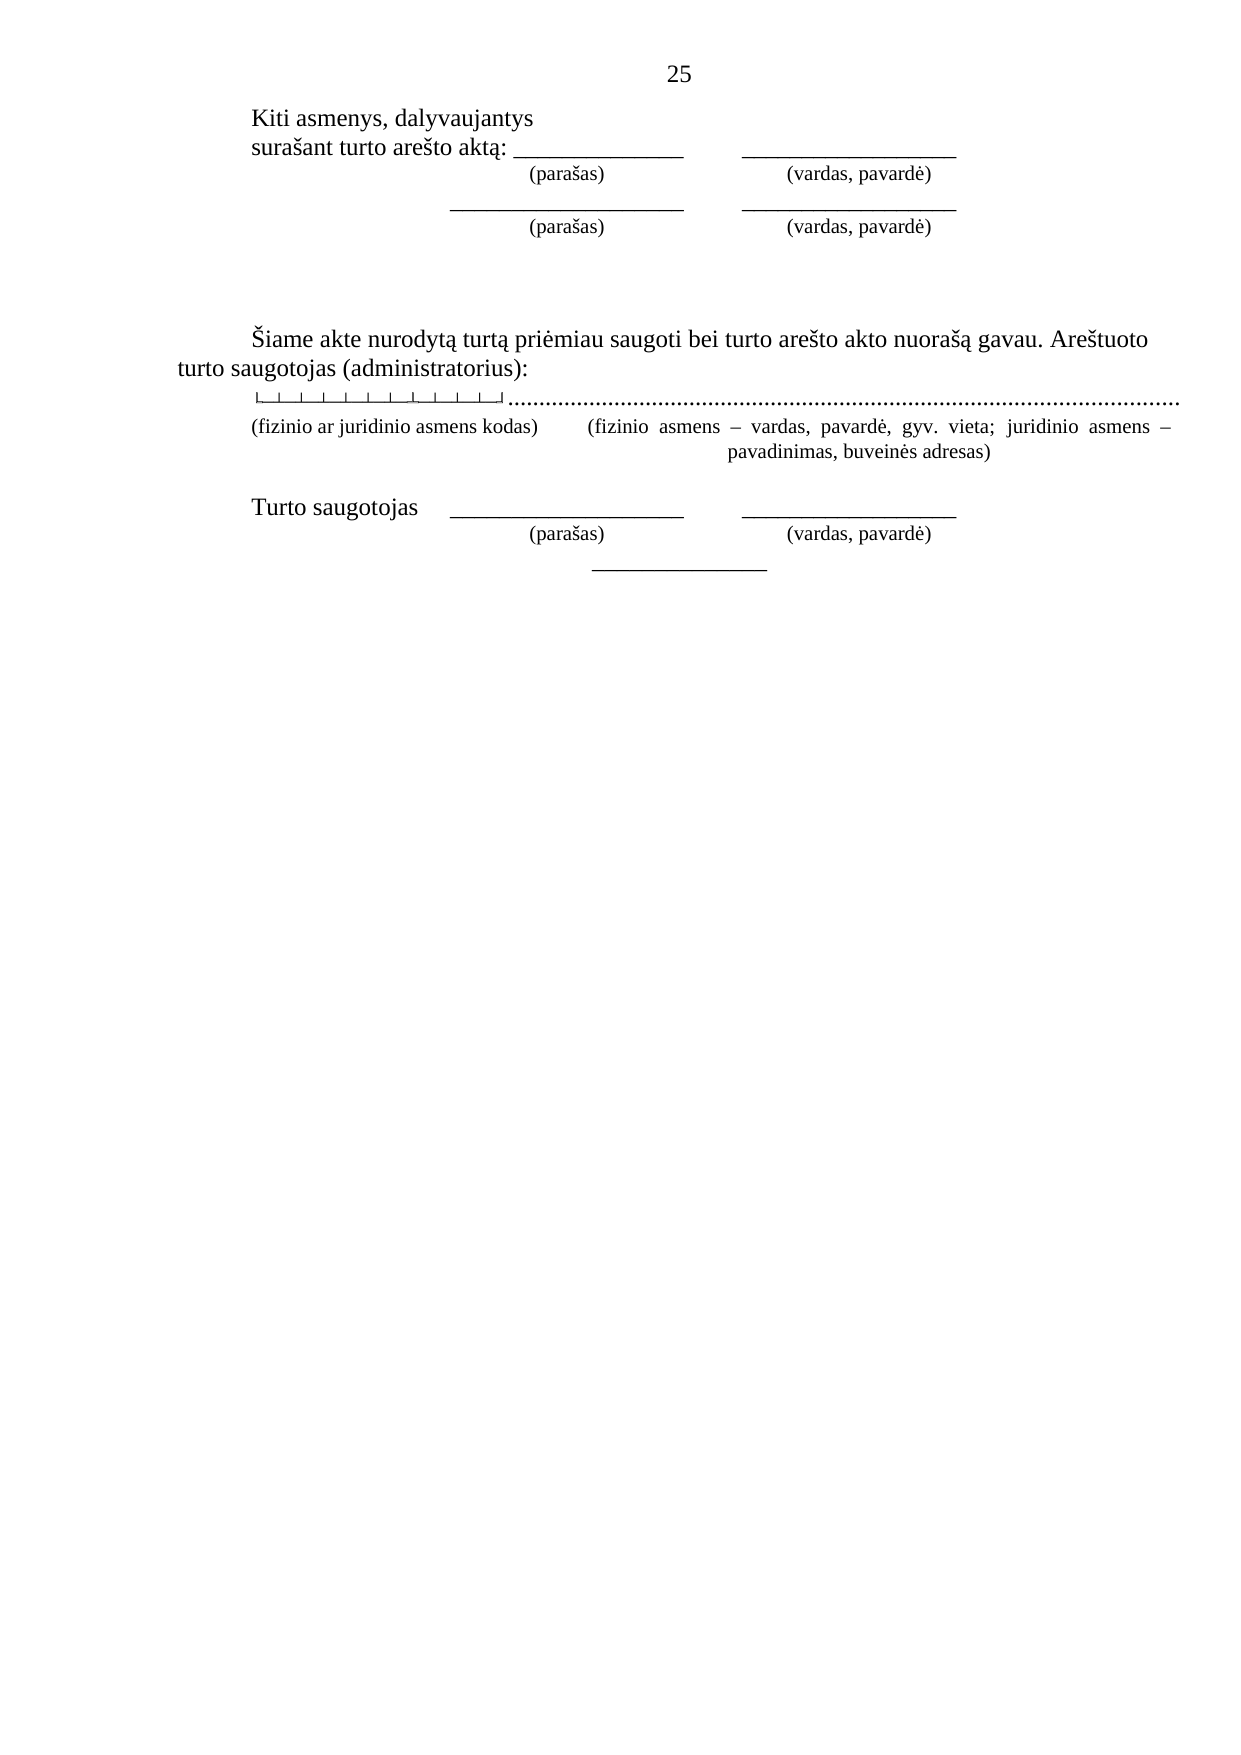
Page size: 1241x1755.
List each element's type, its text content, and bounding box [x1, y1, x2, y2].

text ______________ [177, 545, 1181, 573]
text (parašas) (vardas, pavardė) [177, 161, 1181, 185]
text Kiti asmenys, dalyvaujantys [177, 103, 1181, 132]
text (parašas) (vardas, pavardė) [177, 521, 1181, 545]
text (parašas) (vardas, pavardė) [177, 214, 1181, 238]
text Šiame akte nurodytą turtą priėmiau saugoti bei turto arešto akto nuorašą gavau. Areštuoto turto saugotojas (administratorius): [177, 324, 1181, 382]
text Turto saugotojas [177, 492, 1181, 521]
text (fizinio ar juridinio asmens kodas) (fizinio asmens – vardas, pavardė, gyv. vieta; juridinio asmens – pavadinimas, buveinės adresas) [177, 410, 1181, 463]
text └─┴─┴─┴─┴─┴─┴─┴─┴─┴─┴─┘ [177, 382, 1181, 410]
text surašant turto arešto aktą: [177, 132, 1181, 161]
